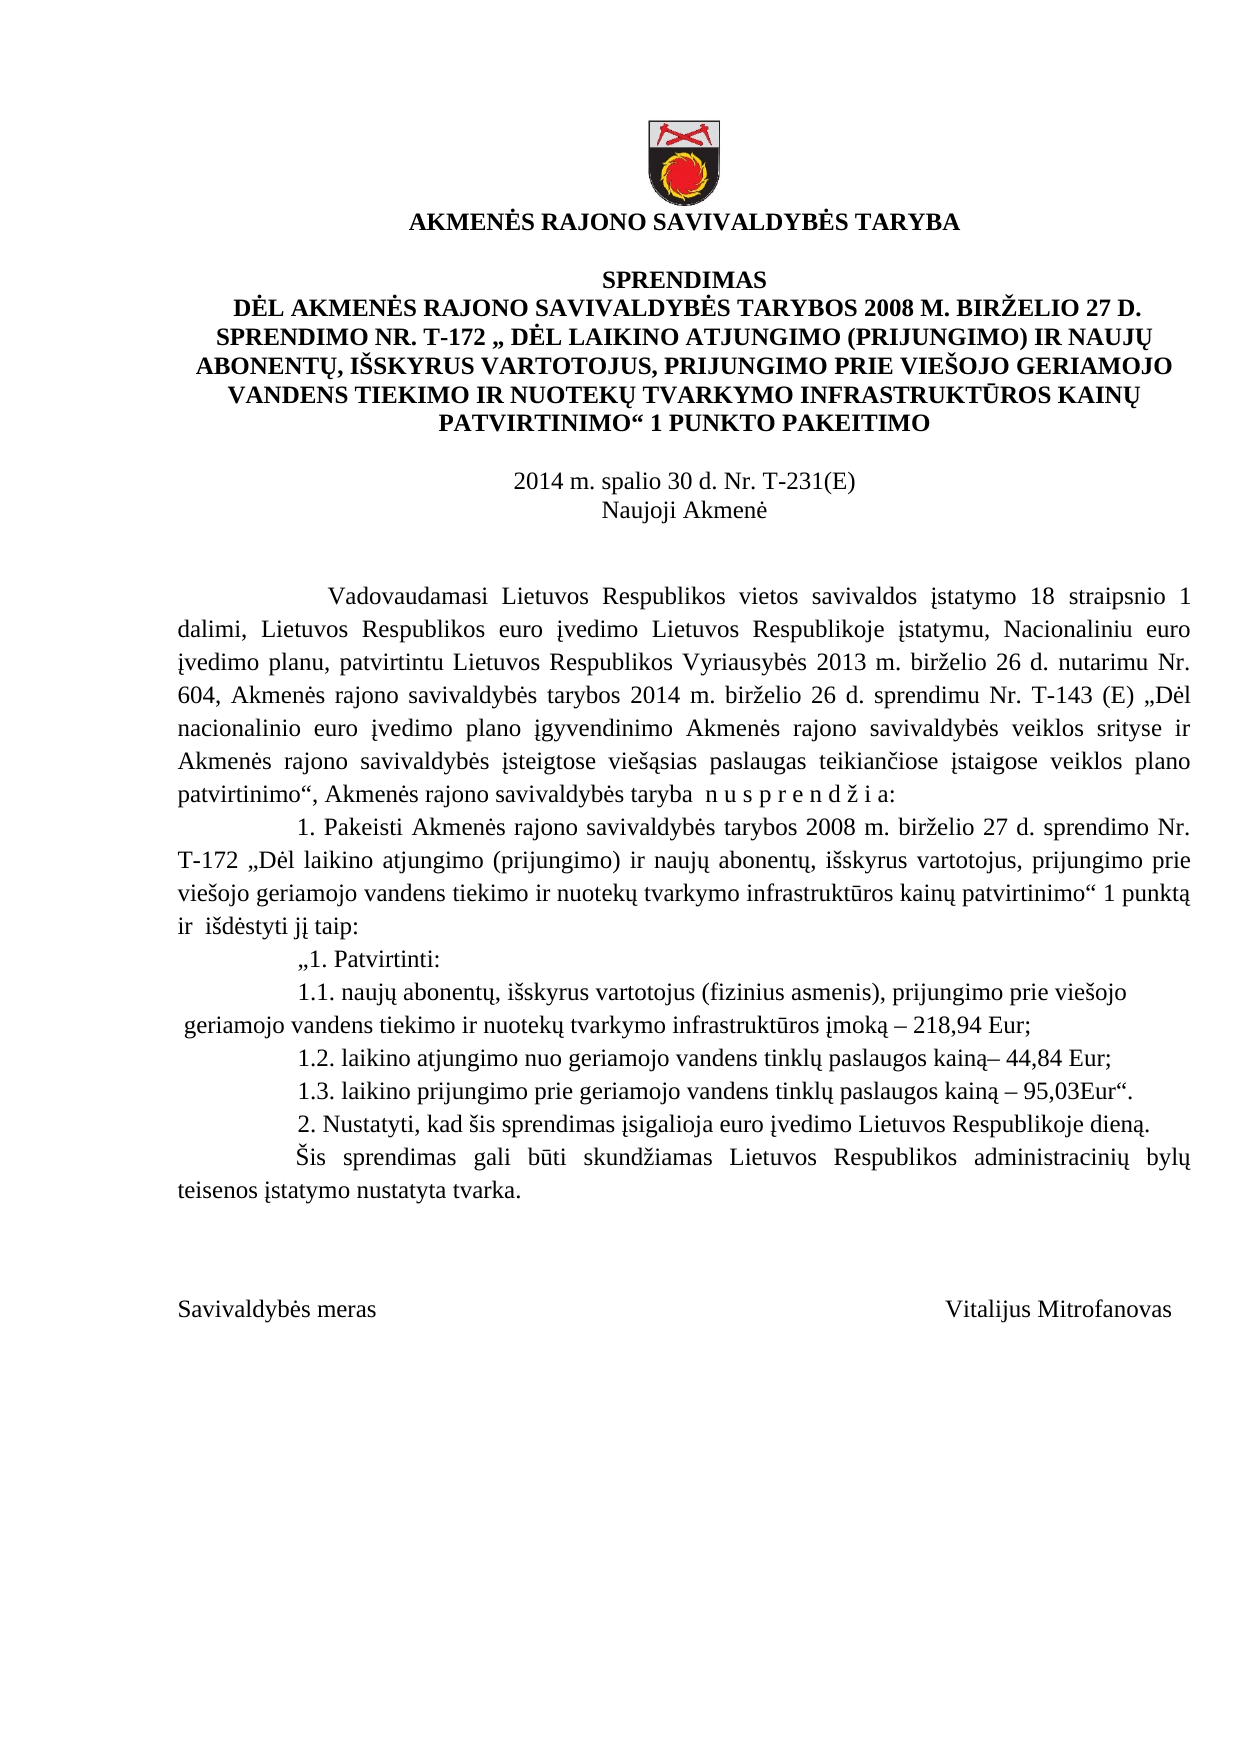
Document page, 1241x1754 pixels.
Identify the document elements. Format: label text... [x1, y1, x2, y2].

text „1. Patvirtinti: [297, 944, 1192, 973]
text geriamojo vandens tiekimo ir nuotekų tvarkymo infrastruktūros įmoką – 218,94 Eur; [177, 1010, 1192, 1039]
text 1.3. laikino prijungimo prie geriamojo vandens tinklų paslaugos kainą – 95,03Eur“. [297, 1076, 1192, 1105]
text Šis sprendimas gali būti skundžiamas Lietuvos Respublikos administracinių bylų teisenos įstatymo nustatyta tvarka. [177, 1142, 1192, 1204]
text 2014 m. spalio 30 d. Nr. T-231(E) [177, 466, 1192, 495]
text DĖL AKMENĖS RAJONO SAVIVALDYBĖS TARYBOS 2008 M. BIRŽELIO 27 D. SPRENDIMO NR. T-172 „ DĖL LAIKINO ATJUNGIMO (PRIJUNGIMO) IR NAUJŲ ABONENTŲ, IŠSKYRUS VARTOTOJUS, PRIJUNGIMO PRIE VIEŠOJO GERIAMOJO VANDENS TIEKIMO IR NUOTEKŲ TVARKYMO INFRASTRUKTŪROS KAINŲ PATVIRTINIMO“ 1 PUNKTO PAKEITIMO [177, 293, 1192, 437]
text Vadovaudamasi Lietuvos Respublikos vietos savivaldos įstatymo 18 straipsnio 1 dalimi, Lietuvos Respublikos euro įvedimo Lietuvos Respublikoje įstatymu, Nacionaliniu euro įvedimo planu, patvirtintu Lietuvos Respublikos Vyriausybės 2013 m. birželio 26 d. nutarimu Nr. 604, Akmenės rajono savivaldybės tarybos 2014 m. birželio 26 d. sprendimu Nr. T-143 (E) „Dėl nacionalinio euro įvedimo plano įgyvendinimo Akmenės rajono savivaldybės veiklos srityse ir Akmenės rajono savivaldybės įsteigtose viešąsias paslaugas teikiančiose įstaigose veiklos plano patvirtinimo“, Akmenės rajono savivaldybės taryba n u s p r e n d ž i a: [177, 581, 1192, 808]
text 1.2. laikino atjungimo nuo geriamojo vandens tinklų paslaugos kainą– 44,84 Eur; [297, 1043, 1192, 1072]
text Naujoji Akmenė [177, 495, 1192, 523]
text Savivaldybės meras Vitalijus Mitrofanovas [177, 1294, 1192, 1323]
text AKMENĖS RAJONO SAVIVALDYBĖS TARYBA [177, 207, 1192, 236]
text 1. Pakeisti Akmenės rajono savivaldybės tarybos 2008 m. birželio 27 d. sprendimo Nr. T-172 „Dėl laikino atjungimo (prijungimo) ir naujų abonentų, išskyrus vartotojus, prijungimo prie viešojo geriamojo vandens tiekimo ir nuotekų tvarkymo infrastruktūros kainų patvirtinimo“ 1 punktą ir išdėstyti jį taip: [177, 812, 1192, 940]
text 2. Nustatyti, kad šis sprendimas įsigalioja euro įvedimo Lietuvos Respublikoje dieną. [297, 1109, 1192, 1138]
text 1.1. naujų abonentų, išskyrus vartotojus (fizinius asmenis), prijungimo prie viešojo [297, 977, 1192, 1006]
text SPRENDIMAS [177, 265, 1192, 293]
